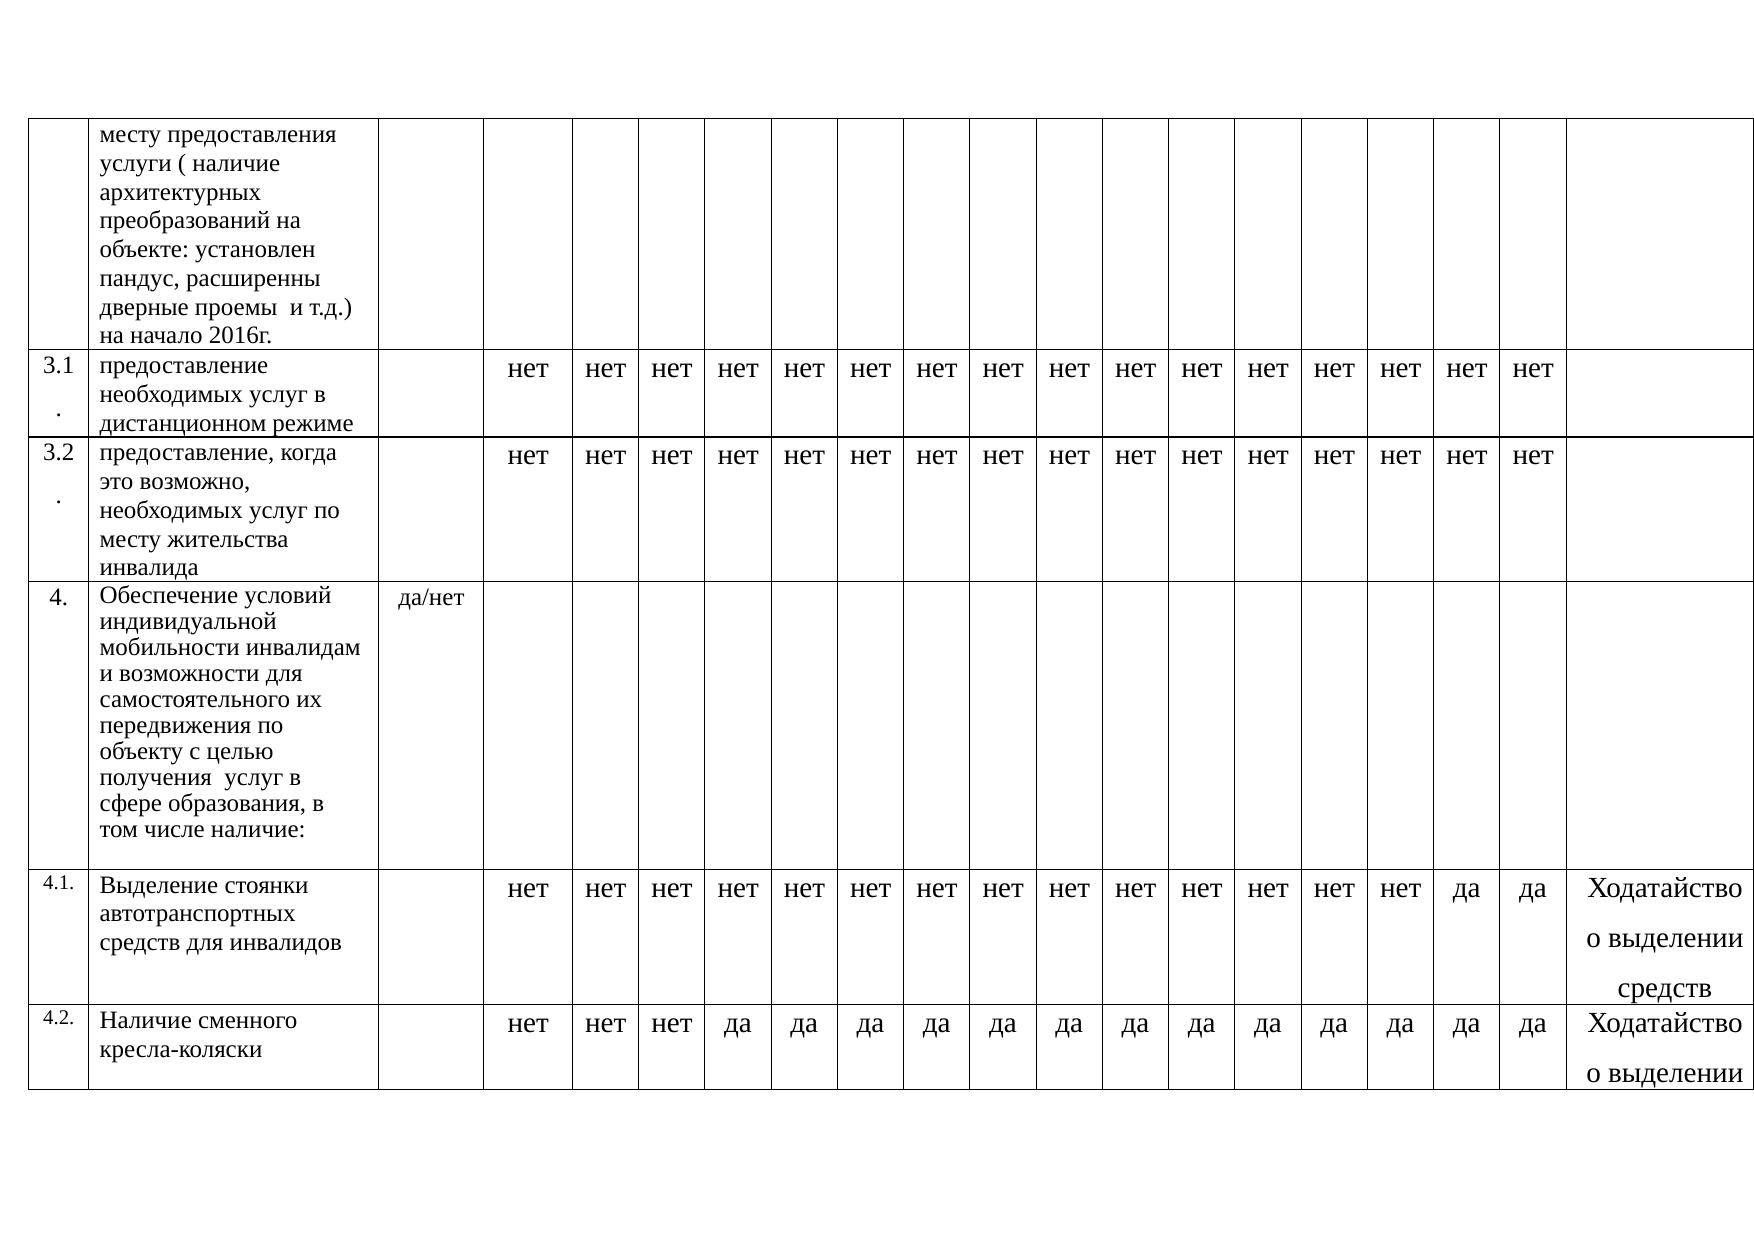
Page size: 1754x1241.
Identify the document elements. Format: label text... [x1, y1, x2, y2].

table_cell Обеспечение условий индивидуальной мобильности инвалидам и возможности для самостоятельного их передвижения по объекту с целью получения услуг в сфере образования, в том числе наличие: [89, 582, 112, 869]
table_cell [1368, 119, 1433, 349]
table_cell [1368, 582, 1433, 869]
table_cell нет [484, 438, 572, 581]
table_cell [573, 119, 638, 349]
table_cell нет [772, 350, 837, 436]
table_cell да [1302, 1005, 1367, 1089]
table_cell да [1500, 870, 1566, 1004]
table_cell да [1500, 1005, 1566, 1089]
table_cell нет [904, 350, 969, 436]
table_cell предоставление необходимых услуг в дистанционном режиме [89, 350, 378, 436]
table_cell да [1368, 1005, 1433, 1089]
table_cell [573, 582, 638, 869]
table_cell да/нет [379, 582, 483, 869]
table_cell [379, 119, 483, 349]
table_cell да [838, 1005, 903, 1089]
table_cell нет [1037, 350, 1102, 436]
table_cell [705, 119, 771, 349]
table_cell нет [1368, 350, 1433, 436]
table_cell [379, 870, 483, 1004]
table_cell [1567, 582, 1753, 869]
table_cell [1037, 582, 1102, 869]
table_cell нет [639, 1005, 704, 1089]
table_cell нет [1302, 350, 1367, 436]
table_cell [639, 119, 704, 349]
table_cell нет [1103, 350, 1168, 436]
table_cell да [705, 1005, 771, 1089]
table_cell нет [970, 870, 1036, 1004]
table_cell [1235, 119, 1301, 349]
table_cell да [772, 1005, 837, 1089]
table_cell нет [1434, 350, 1499, 436]
table_cell нет [705, 350, 771, 436]
table_cell [379, 350, 483, 436]
table_cell нет [970, 350, 1036, 436]
table_cell нет [1500, 438, 1566, 581]
table_cell [772, 119, 837, 349]
table_cell [484, 119, 572, 349]
table_cell [838, 119, 903, 349]
table_cell нет [772, 870, 837, 1004]
table_cell нет [484, 1005, 572, 1089]
table_cell [29, 119, 88, 349]
table_cell [1567, 438, 1753, 581]
table_cell нет [1235, 438, 1301, 581]
table_cell нет [1434, 438, 1499, 581]
table_cell нет [484, 870, 572, 1004]
table_cell да [1169, 1005, 1234, 1089]
table_cell [1037, 119, 1102, 349]
table_cell Ходатайство о выделении средств [1567, 870, 1753, 1004]
table_cell нет [1500, 350, 1566, 436]
table_cell [379, 1005, 483, 1089]
table_cell предоставление, когда это возможно, необходимых услуг по месту жительства инвалида [89, 438, 378, 581]
table_cell [1434, 582, 1499, 869]
table_cell да [904, 1005, 969, 1089]
table_cell [1169, 119, 1234, 349]
table_cell нет [1235, 350, 1301, 436]
table_cell [838, 582, 903, 869]
table_cell [970, 119, 1036, 349]
table_cell 4.1. [29, 870, 88, 1004]
table_cell нет [573, 350, 638, 436]
table_cell [1235, 582, 1301, 869]
table_cell нет [705, 438, 771, 581]
table_cell нет [838, 438, 903, 581]
table_cell нет [1037, 870, 1102, 1004]
table_cell Наличие сменного кресла-коляски [89, 1005, 378, 1089]
table_cell нет [772, 438, 837, 581]
table_cell [484, 582, 572, 869]
table_cell нет [1169, 438, 1234, 581]
table_cell да [1434, 870, 1499, 1004]
table_cell [705, 582, 771, 869]
table_cell нет [1368, 870, 1433, 1004]
table_cell нет [904, 870, 969, 1004]
table_cell [1302, 119, 1367, 349]
table_cell [1103, 119, 1168, 349]
table_cell нет [573, 438, 638, 581]
table_cell [904, 119, 969, 349]
table_cell нет [1103, 870, 1168, 1004]
table_cell нет [705, 870, 771, 1004]
table_cell [1567, 350, 1753, 436]
table_cell нет [573, 870, 638, 1004]
table_cell нет [1302, 870, 1367, 1004]
table_cell нет [1235, 870, 1301, 1004]
table_cell [904, 582, 969, 869]
table_cell да [1037, 1005, 1102, 1089]
table_cell да [970, 1005, 1036, 1089]
table_cell да [1434, 1005, 1499, 1089]
table_cell [1103, 582, 1168, 869]
table_cell нет [1103, 438, 1168, 581]
table_cell да [1235, 1005, 1301, 1089]
table_cell [1169, 582, 1234, 869]
table_cell Выделение стоянки автотранспортных средств для инвалидов [89, 870, 378, 1004]
table_cell нет [1169, 870, 1234, 1004]
table_cell [772, 582, 837, 869]
table_cell [970, 582, 1036, 869]
table_cell нет [1169, 350, 1234, 436]
table_cell нет [838, 350, 903, 436]
table_cell нет [904, 438, 969, 581]
table_cell 3.2. [29, 438, 88, 581]
table_cell нет [1302, 438, 1367, 581]
table_cell [1500, 119, 1566, 349]
table_cell [1434, 119, 1499, 349]
table_cell да [1103, 1005, 1168, 1089]
table_cell [639, 582, 704, 869]
table_cell [379, 438, 483, 581]
table_cell [1500, 582, 1566, 869]
table_cell Ходатайство о выделении [1567, 1005, 1753, 1089]
table_cell 4. [29, 582, 88, 869]
table_cell нет [639, 438, 704, 581]
table_cell нет [970, 438, 1036, 581]
table_cell [1567, 119, 1753, 349]
table_cell 3.1. [29, 350, 88, 436]
table_cell нет [1368, 438, 1433, 581]
table_cell 4.2. [29, 1005, 88, 1089]
table_cell нет [639, 350, 704, 436]
table_cell нет [838, 870, 903, 1004]
table_cell нет [1037, 438, 1102, 581]
table_cell нет [484, 350, 572, 436]
table_cell месту предоставления услуги ( наличие архитектурных преобразований на объекте: установлен пандус, расширенны дверные проемы и т.д.) на начало 2016г. [89, 119, 378, 349]
table_cell [1302, 582, 1367, 869]
table_cell нет [573, 1005, 638, 1089]
table_cell нет [639, 870, 704, 1004]
